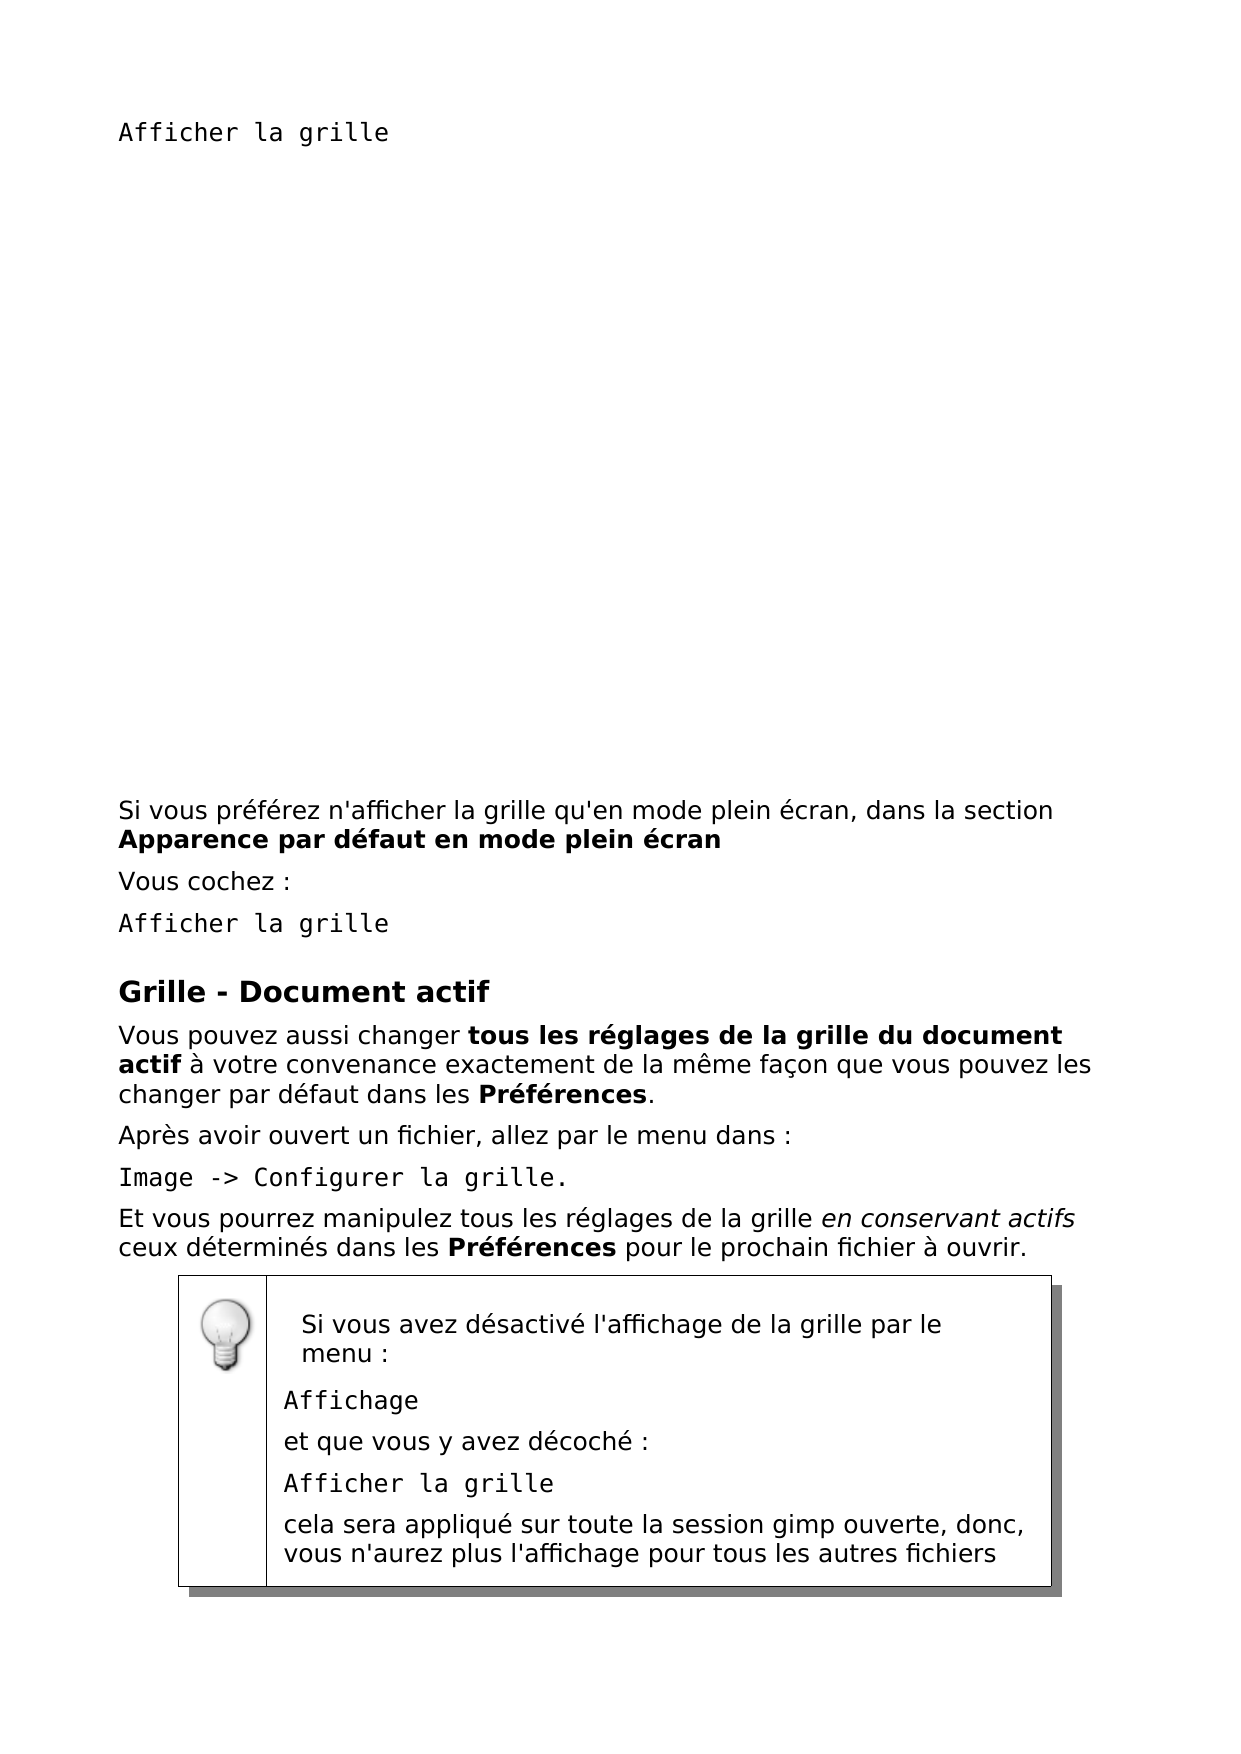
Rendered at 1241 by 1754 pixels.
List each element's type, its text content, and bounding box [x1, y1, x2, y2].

table_header Si vous avez désactivé l'affichage de la grille par le menu : Affichage et que vous y avez décoché : Afficher la grille cela sera appliqué sur toute la session gimp ouverte, donc, vous n'aurez plus l'affichage pour tous les autres fichiers [267, 1276, 1051, 1586]
text Après avoir ouvert un fichier, allez par le menu dans : [118, 1121, 1122, 1151]
text Si vous préférez n'afficher la grille qu'en mode plein écran, dans la section Apparence par défaut en mode plein écran [118, 797, 1122, 855]
table_header [179, 1276, 266, 1586]
text Vous pouvez aussi changer tous les réglages de la grille du document actif à votre convenance exactement de la même façon que vous pouvez les changer par défaut dans les Préférences. [118, 1021, 1122, 1109]
subtitle Grille - Document actif [118, 975, 1122, 1009]
picture [190, 1298, 266, 1374]
text Et vous pourrez manipulez tous les réglages de la grille en conservant actifs ceux déterminés dans les Préférences pour le prochain fichier à ouvrir. [118, 1204, 1122, 1262]
text Afficher la grille [118, 118, 1122, 147]
text Vous cochez : [118, 867, 1122, 897]
text Image -> Configurer la grille. [118, 1163, 1122, 1192]
text Afficher la grille [118, 909, 1122, 938]
